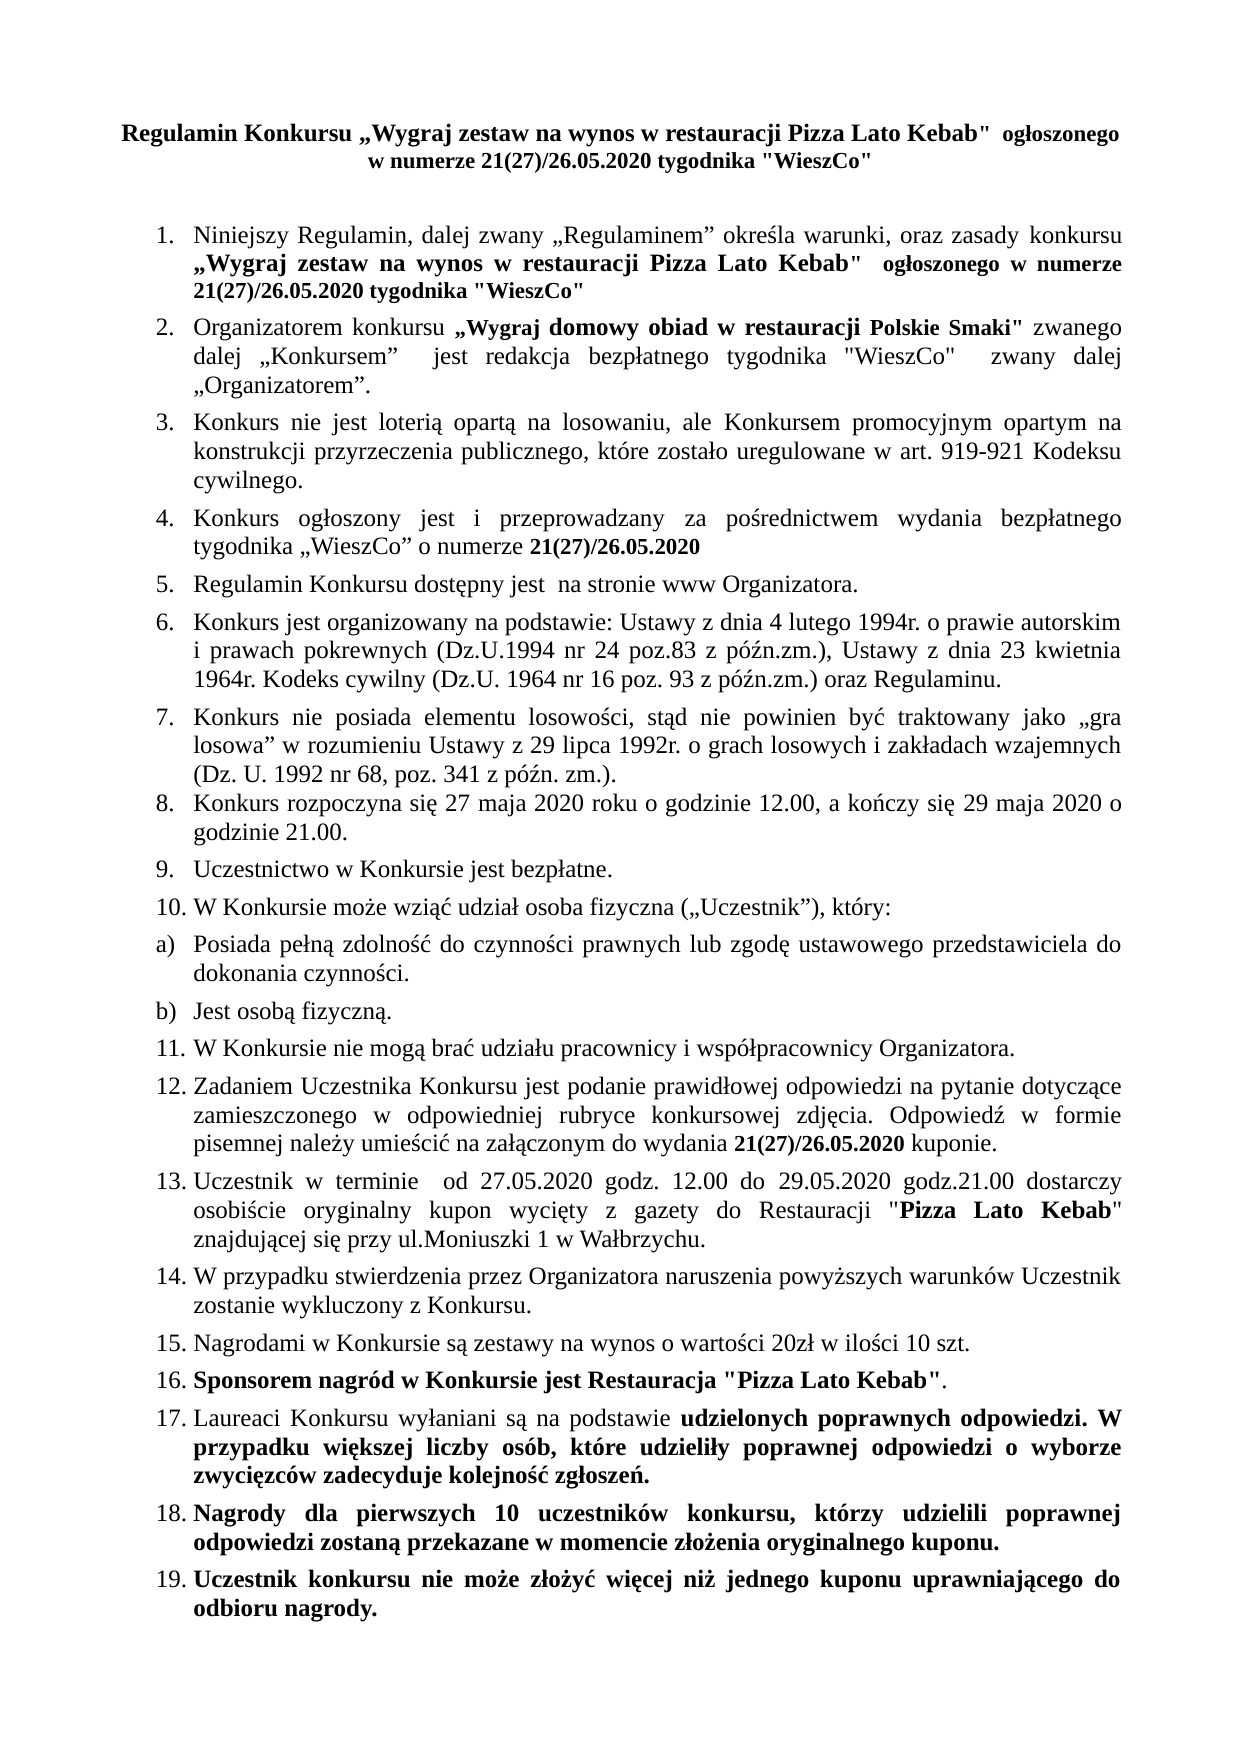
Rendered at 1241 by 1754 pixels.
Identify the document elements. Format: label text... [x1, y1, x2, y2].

list Konkurs ogłoszony jest i przeprowadzany za pośrednictwem wydania bezpłatnego tygodnika „WieszCo” o numerze 21(27)/26.05.2020 [156, 503, 1122, 560]
list Uczestnik w terminie od 27.05.2020 godz. 12.00 do 29.05.2020 godz.21.00 dostarczy osobiście oryginalny kupon wycięty z gazety do Restauracji "Pizza Lato Kebab" znajdującej się przy ul.Moniuszki 1 w Wałbrzychu. [156, 1166, 1122, 1252]
list Sponsorem nagród w Konkursie jest Restauracja "Pizza Lato Kebab". [156, 1365, 1122, 1394]
list Zadaniem Uczestnika Konkursu jest podanie prawidłowej odpowiedzi na pytanie dotyczące zamieszczonego w odpowiedniej rubryce konkursowej zdjęcia. Odpowiedź w formie pisemnej należy umieścić na załączonym do wydania 21(27)/26.05.2020 kuponie. [156, 1071, 1122, 1157]
list Regulamin Konkursu dostępny jest na stronie www Organizatora. [156, 569, 1122, 598]
text Regulamin Konkursu „Wygraj zestaw na wynos w restauracji Pizza Lato Kebab" ogłoszonego w numerze 21(27)/26.05.2020 tygodnika "WieszCo" [118, 118, 1122, 173]
list Konkurs rozpoczyna się 27 maja 2020 roku o godzinie 12.00, a kończy się 29 maja 2020 o godzinie 21.00. [156, 788, 1122, 845]
list Uczestnik konkursu nie może złożyć więcej niż jednego kuponu uprawniającego do odbioru nagrody. [156, 1564, 1122, 1622]
list W przypadku stwierdzenia przez Organizatora naruszenia powyższych warunków Uczestnik zostanie wykluczony z Konkursu. [156, 1261, 1122, 1319]
list Konkurs jest organizowany na podstawie: Ustawy z dnia 4 lutego 1994r. o prawie autorskim i prawach pokrewnych (Dz.U.1994 nr 24 poz.83 z późn.zm.), Ustawy z dnia 23 kwietnia 1964r. Kodeks cywilny (Dz.U. 1964 nr 16 poz. 93 z późn.zm.) oraz Regulaminu. [156, 607, 1122, 693]
list Posiada pełną zdolność do czynności prawnych lub zgodę ustawowego przedstawiciela do dokonania czynności. [156, 929, 1122, 987]
list Nagrodami w Konkursie są zestawy na wynos o wartości 20zł w ilości 10 szt. [156, 1328, 1122, 1356]
list Organizatorem konkursu „Wygraj domowy obiad w restauracji Polskie Smaki" zwanego dalej „Konkursem” jest redakcja bezpłatnego tygodnika "WieszCo" zwany dalej „Organizatorem”. [156, 312, 1122, 399]
list W Konkursie nie mogą brać udziału pracownicy i współpracownicy Organizatora. [156, 1033, 1122, 1062]
list Konkurs nie jest loterią opartą na losowaniu, ale Konkursem promocyjnym opartym na konstrukcji przyrzeczenia publicznego, które zostało uregulowane w art. 919-921 Kodeksu cywilnego. [156, 407, 1122, 494]
list Nagrody dla pierwszych 10 uczestników konkursu, którzy udzielili poprawnej odpowiedzi zostaną przekazane w momencie złożenia oryginalnego kuponu. [156, 1498, 1122, 1555]
list Jest osobą fizyczną. [156, 996, 1122, 1024]
list Konkurs nie posiada elementu losowości, stąd nie powinien być traktowany jako „gra losowa” w rozumieniu Ustawy z 29 lipca 1992r. o grach losowych i zakładach wzajemnych (Dz. U. 1992 nr 68, poz. 341 z późn. zm.). [156, 702, 1122, 788]
list Laureaci Konkursu wyłaniani są na podstawie udzielonych poprawnych odpowiedzi. W przypadku większej liczby osób, które udzieliły poprawnej odpowiedzi o wyborze zwycięzców zadecyduje kolejność zgłoszeń. [156, 1403, 1122, 1489]
list W Konkursie może wziąć udział osoba fizyczna („Uczestnik”), który: [156, 892, 1122, 921]
list Niniejszy Regulamin, dalej zwany „Regulaminem” określa warunki, oraz zasady konkursu „Wygraj zestaw na wynos w restauracji Pizza Lato Kebab" ogłoszonego w numerze 21(27)/26.05.2020 tygodnika "WieszCo" [156, 220, 1122, 303]
list Uczestnictwo w Konkursie jest bezpłatne. [156, 854, 1122, 883]
